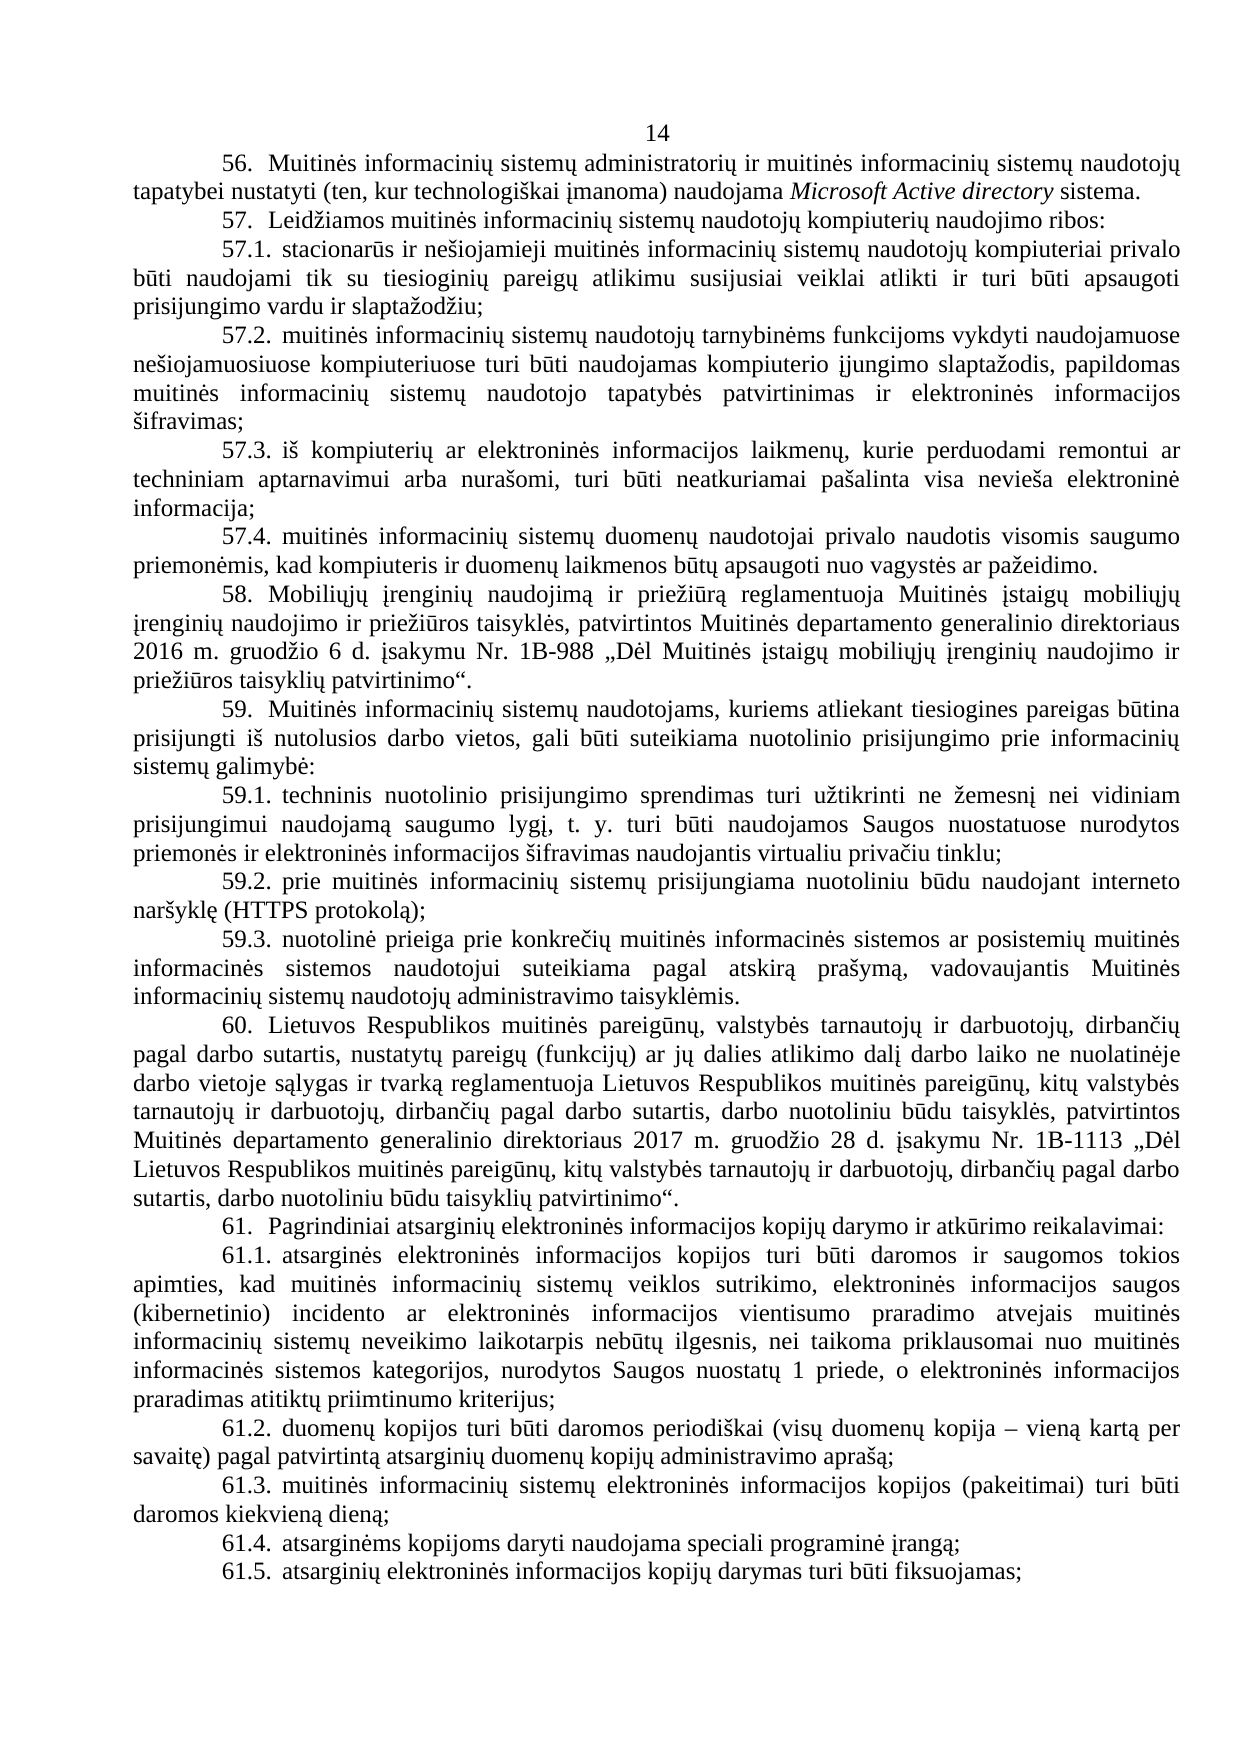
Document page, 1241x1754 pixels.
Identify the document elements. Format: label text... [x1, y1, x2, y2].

text 59.3. nuotolinė prieiga prie konkrečių muitinės informacinės sistemos ar posistemių muitinės informacinės sistemos naudotojui suteikiama pagal atskirą prašymą, vadovaujantis Muitinės informacinių sistemų naudotojų administravimo taisyklėmis. [133, 924, 1181, 1010]
text 57.3. iš kompiuterių ar elektroninės informacijos laikmenų, kurie perduodami remontui ar techniniam aptarnavimui arba nurašomi, turi būti neatkuriamai pašalinta visa nevieša elektroninė informacija; [133, 435, 1181, 521]
text 61.5. atsarginių elektroninės informacijos kopijų darymas turi būti fiksuojamas; [133, 1556, 1181, 1585]
text 61.2. duomenų kopijos turi būti daromos periodiškai (visų duomenų kopija – vieną kartą per savaitę) pagal patvirtintą atsarginių duomenų kopijų administravimo aprašą; [133, 1413, 1181, 1470]
text 59. Muitinės informacinių sistemų naudotojams, kuriems atliekant tiesiogines pareigas būtina prisijungti iš nutolusios darbo vietos, gali būti suteikiama nuotolinio prisijungimo prie informacinių sistemų galimybė: [133, 694, 1181, 780]
text 57.2. muitinės informacinių sistemų naudotojų tarnybinėms funkcijoms vykdyti naudojamuose nešiojamuosiuose kompiuteriuose turi būti naudojamas kompiuterio įjungimo slaptažodis, papildomas muitinės informacinių sistemų naudotojo tapatybės patvirtinimas ir elektroninės informacijos šifravimas; [133, 320, 1181, 435]
text 56. Muitinės informacinių sistemų administratorių ir muitinės informacinių sistemų naudotojų tapatybei nustatyti (ten, kur technologiškai įmanoma) naudojama Microsoft Active directory sistema. [133, 148, 1181, 205]
text 61.4. atsarginėms kopijoms daryti naudojama speciali programinė įrangą; [133, 1528, 1181, 1556]
text 57.1. stacionarūs ir nešiojamieji muitinės informacinių sistemų naudotojų kompiuteriai privalo būti naudojami tik su tiesioginių pareigų atlikimu susijusiai veiklai atlikti ir turi būti apsaugoti prisijungimo vardu ir slaptažodžiu; [133, 234, 1181, 320]
text 57. Leidžiamos muitinės informacinių sistemų naudotojų kompiuterių naudojimo ribos: [133, 205, 1181, 234]
text 59.1. techninis nuotolinio prisijungimo sprendimas turi užtikrinti ne žemesnį nei vidiniam prisijungimui naudojamą saugumo lygį, t. y. turi būti naudojamos Saugos nuostatuose nurodytos priemonės ir elektroninės informacijos šifravimas naudojantis virtualiu privačiu tinklu; [133, 780, 1181, 866]
text 60. Lietuvos Respublikos muitinės pareigūnų, valstybės tarnautojų ir darbuotojų, dirbančių pagal darbo sutartis, nustatytų pareigų (funkcijų) ar jų dalies atlikimo dalį darbo laiko ne nuolatinėje darbo vietoje sąlygas ir tvarką reglamentuoja Lietuvos Respublikos muitinės pareigūnų, kitų valstybės tarnautojų ir darbuotojų, dirbančių pagal darbo sutartis, darbo nuotoliniu būdu taisyklės, patvirtintos Muitinės departamento generalinio direktoriaus 2017 m. gruodžio 28 d. įsakymu Nr. 1B-1113 „Dėl Lietuvos Respublikos muitinės pareigūnų, kitų valstybės tarnautojų ir darbuotojų, dirbančių pagal darbo sutartis, darbo nuotoliniu būdu taisyklių patvirtinimo“. [133, 1010, 1181, 1211]
text 61.3. muitinės informacinių sistemų elektroninės informacijos kopijos (pakeitimai) turi būti daromos kiekvieną dieną; [133, 1470, 1181, 1528]
text 59.2. prie muitinės informacinių sistemų prisijungiama nuotoliniu būdu naudojant interneto naršyklę (HTTPS protokolą); [133, 866, 1181, 924]
text 61.1. atsarginės elektroninės informacijos kopijos turi būti daromos ir saugomos tokios apimties, kad muitinės informacinių sistemų veiklos sutrikimo, elektroninės informacijos saugos (kibernetinio) incidento ar elektroninės informacijos vientisumo praradimo atvejais muitinės informacinių sistemų neveikimo laikotarpis nebūtų ilgesnis, nei taikoma priklausomai nuo muitinės informacinės sistemos kategorijos, nurodytos Saugos nuostatų 1 priede, o elektroninės informacijos praradimas atitiktų priimtinumo kriterijus; [133, 1240, 1181, 1413]
text 57.4. muitinės informacinių sistemų duomenų naudotojai privalo naudotis visomis saugumo priemonėmis, kad kompiuteris ir duomenų laikmenos būtų apsaugoti nuo vagystės ar pažeidimo. [133, 521, 1181, 579]
text 58. Mobiliųjų įrenginių naudojimą ir priežiūrą reglamentuoja Muitinės įstaigų mobiliųjų įrenginių naudojimo ir priežiūros taisyklės, patvirtintos Muitinės departamento generalinio direktoriaus 2016 m. gruodžio 6 d. įsakymu Nr. 1B-988 „Dėl Muitinės įstaigų mobiliųjų įrenginių naudojimo ir priežiūros taisyklių patvirtinimo“. [133, 579, 1181, 694]
text 61. Pagrindiniai atsarginių elektroninės informacijos kopijų darymo ir atkūrimo reikalavimai: [133, 1211, 1181, 1240]
